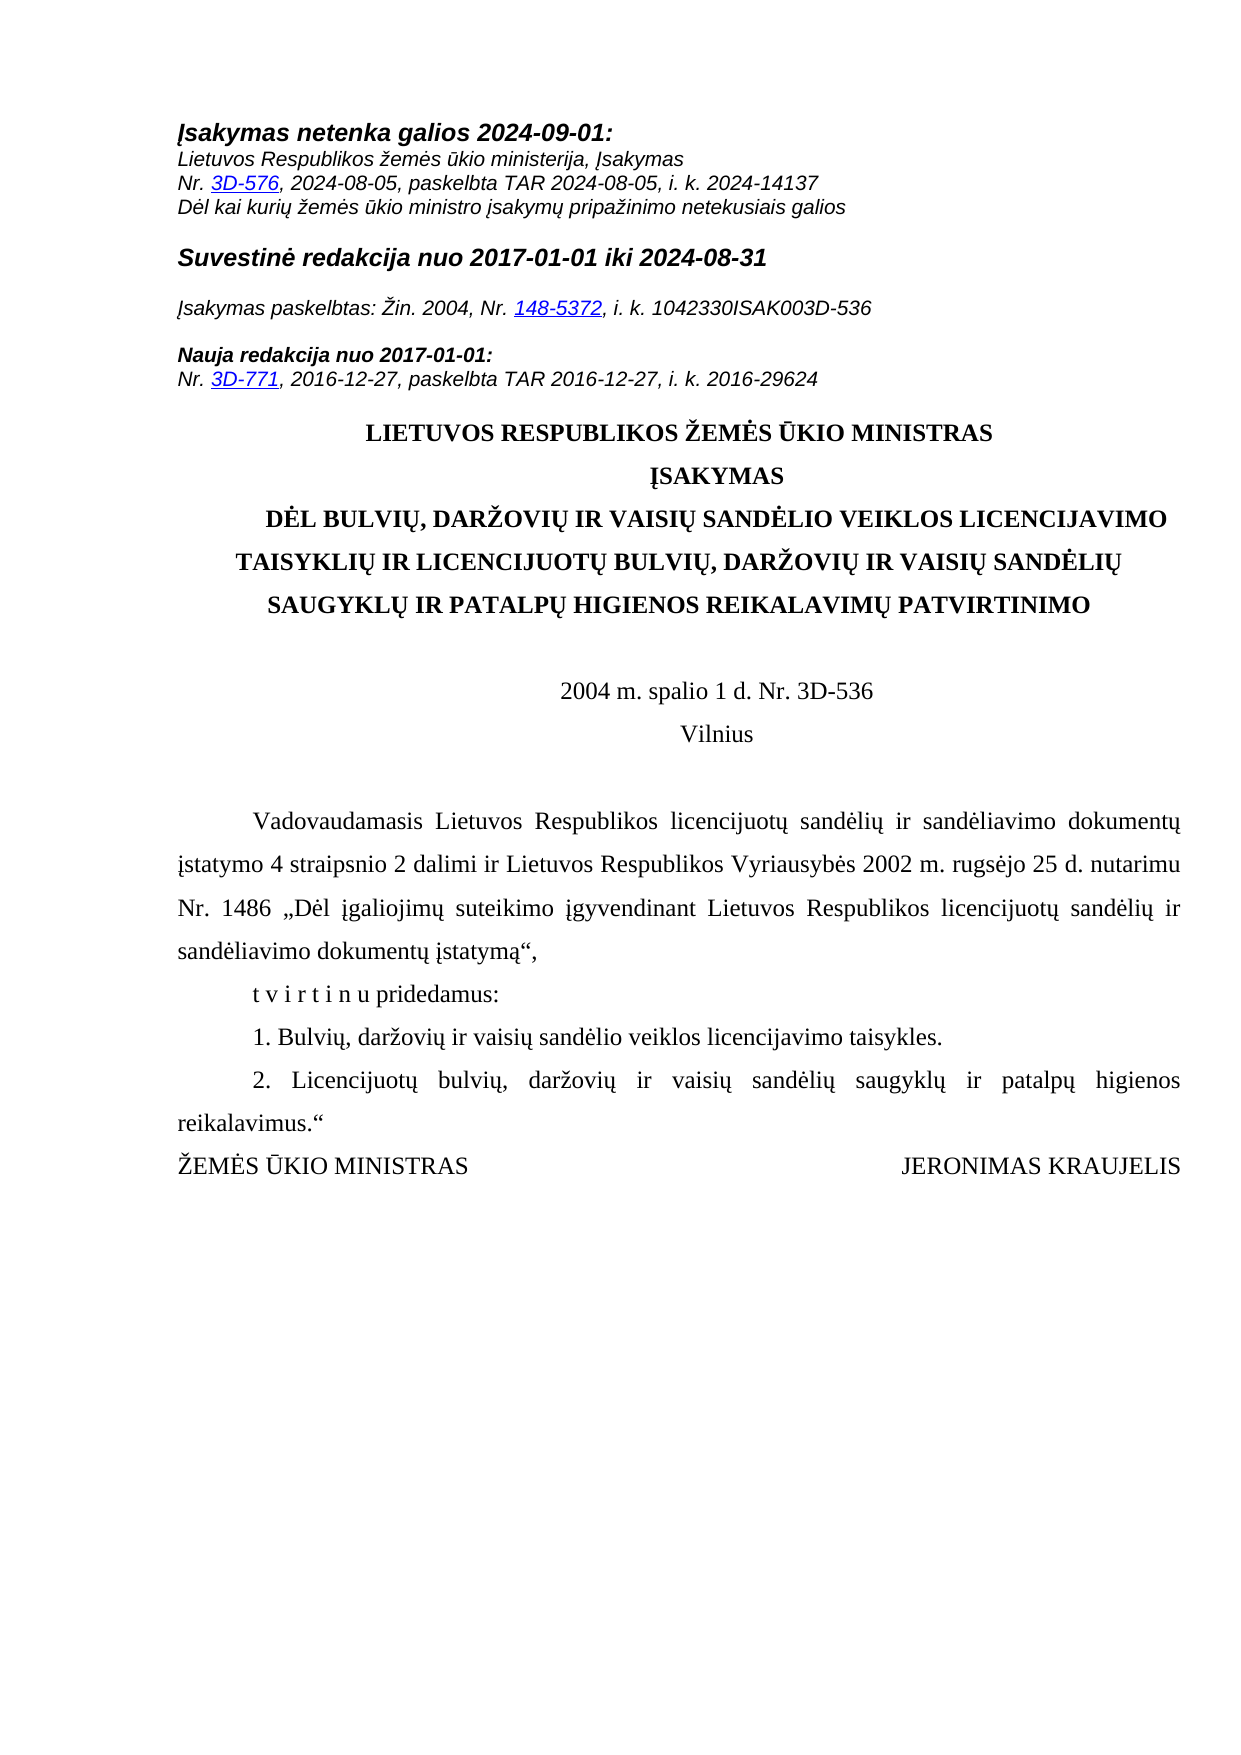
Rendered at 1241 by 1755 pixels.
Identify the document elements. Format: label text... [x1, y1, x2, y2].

text Nr. 3D-771, 2016-12-27, paskelbta TAR 2016-12-27, i. k. 2016-29624 [177, 367, 1181, 391]
text 1. Bulvių, daržovių ir vaisių sandėlio veiklos licencijavimo taisykles. [177, 1022, 1181, 1051]
text Lietuvos Respublikos žemės ūkio ministerija, Įsakymas [177, 147, 1181, 171]
text Nauja redakcija nuo 2017-01-01: [177, 343, 1181, 367]
text ĮSAKYMAS [177, 461, 1181, 489]
text DĖL BULVIŲ, DARŽOVIŲ IR VAISIŲ SANDĖLIO VEIKLOS LICENCIJAVIMO TAISYKLIŲ IR LICENCIJUOTŲ BULVIŲ, DARŽOVIŲ IR VAISIŲ SANDĖLIŲ SAUGYKLŲ IR PATALPŲ HIGIENOS REIKALAVIMŲ PATVIRTINIMO [177, 504, 1181, 619]
text Vilnius [177, 719, 1181, 748]
text Dėl kai kurių žemės ūkio ministro įsakymų pripažinimo netekusiais galios [177, 195, 1181, 219]
text 2. Licencijuotų bulvių, daržovių ir vaisių sandėlių saugyklų ir patalpų higienos reikalavimus.“ [177, 1065, 1181, 1137]
text LIETUVOS RESPUBLIKOS ŽEMĖS ŪKIO MINISTRAS [177, 418, 1181, 446]
text Suvestinė redakcija nuo 2017-01-01 iki 2024-08-31 [177, 243, 1181, 271]
text Įsakymas netenka galios 2024-09-01: [177, 118, 1181, 147]
text Nr. 3D-576, 2024-08-05, paskelbta TAR 2024-08-05, i. k. 2024-14137 [177, 171, 1181, 195]
text Žemės ūkio Ministras Jeronimas Kraujelis [177, 1151, 1181, 1180]
text Įsakymas paskelbtas: Žin. 2004, Nr. 148-5372, i. k. 1042330ISAK003D-536 [177, 295, 1181, 319]
text t v i r t i n u pridedamus: [177, 979, 1181, 1008]
text Vadovaudamasis Lietuvos Respublikos licencijuotų sandėlių ir sandėliavimo dokumentų įstatymo 4 straipsnio 2 dalimi ir Lietuvos Respublikos Vyriausybės 2002 m. rugsėjo 25 d. nutarimu Nr. 1486 „Dėl įgaliojimų suteikimo įgyvendinant Lietuvos Respublikos licencijuotų sandėlių ir sandėliavimo dokumentų įstatymą“, [177, 806, 1181, 964]
text 2004 m. spalio 1 d. Nr. 3D-536 [177, 676, 1181, 705]
